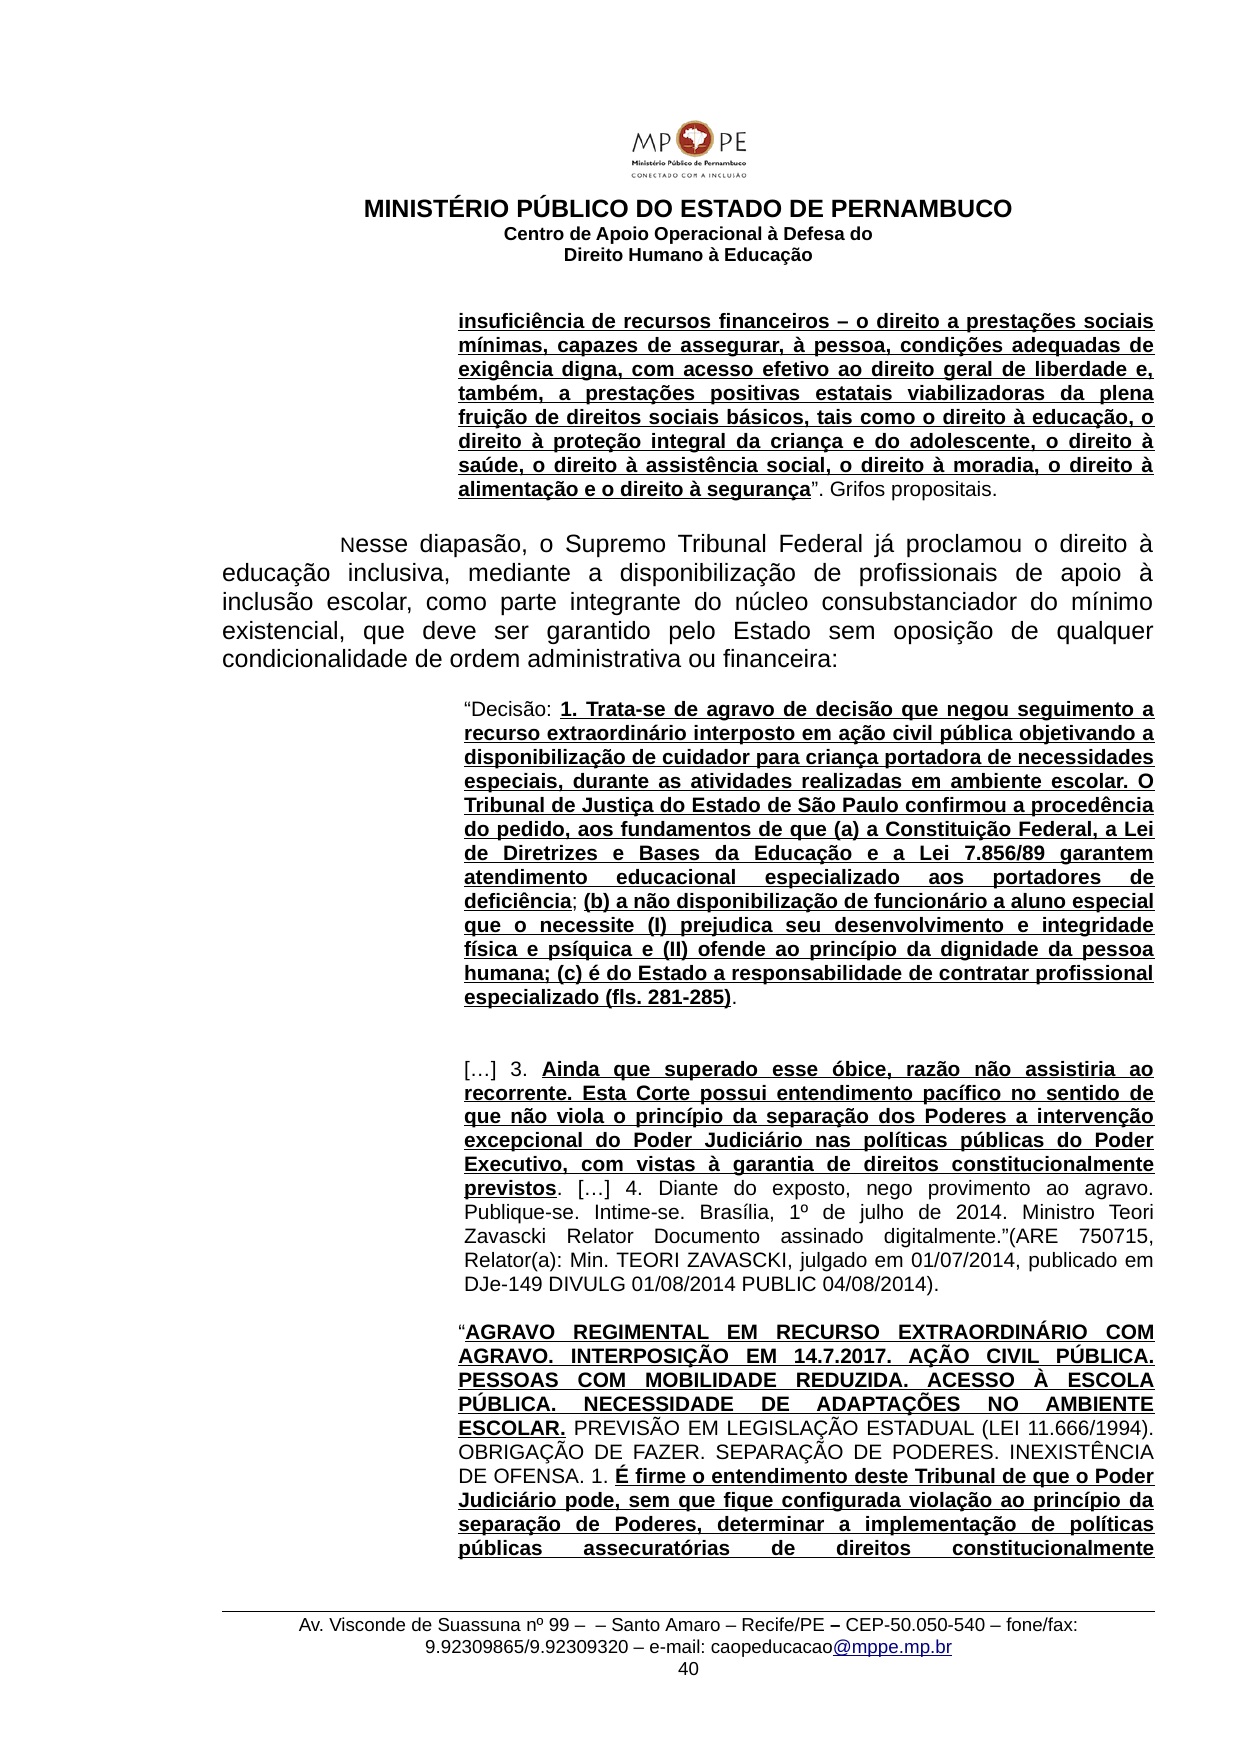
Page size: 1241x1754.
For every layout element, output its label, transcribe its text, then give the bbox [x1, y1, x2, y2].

text humana; (c) é do Estado a responsabilidade de contratar profissional especializado (fls. 281-285). [464, 959, 1155, 1008]
text “Decisão: 1. Trata-se de agravo de decisão que negou seguimento a recurso extraordinário interposto em ação civil pública objetivando a [464, 697, 1155, 742]
text saúde, o direito à assistência social, o direito à moradia, o direito à alimentação e o direito à segurança”. Grifos propositais. [458, 451, 1155, 501]
text Nesse diapasão, o Supremo Tribunal Federal já proclamou o direito à educação inclusiva, mediante a disponibilização de profissionais de apoio à inclusão escolar, como parte integrante do núcleo consubstanciador do mínimo existencial, que deve ser garantido pelo Estado sem oposição de qualquer condicionalidade de ordem administrativa ou financeira: [222, 529, 1155, 673]
text disponibilização de cuidador para criança portadora de necessidades [464, 743, 1155, 766]
text […] 3. Ainda que superado esse óbice, razão não assistiria ao recorrente. Esta Corte possui entendimento pacífico no sentido de [464, 1056, 1155, 1101]
text PESSOAS COM MOBILIDADE REDUZIDA. ACESSO À ESCOLA [458, 1366, 1155, 1389]
text mínimas, capazes de assegurar, à pessoa, condições adequadas de [458, 331, 1155, 354]
text “AGRAVO REGIMENTAL EM RECURSO EXTRAORDINÁRIO COM AGRAVO. INTERPOSIÇÃO EM 14.7.2017. AÇÃO CIVIL PÚBLICA. [458, 1320, 1155, 1365]
text públicas assecuratórias de direitos constitucionalmente [458, 1534, 1155, 1557]
text Tribunal de Justiça do Estado de São Paulo confirmou a procedência do pedido, aos fundamentos de que (a) a Constituição Federal, a Lei [464, 791, 1155, 838]
text direito à proteção integral da criança e do adolescente, o direito à [458, 427, 1155, 450]
text PÚBLICA. NECESSIDADE DE ADAPTAÇÕES NO AMBIENTE [458, 1390, 1155, 1413]
text deficiência; (b) a não disponibilização de funcionário a aluno especial que o necessite (I) prejudica seu desenvolvimento e integridade [464, 887, 1155, 934]
text que não viola o princípio da separação dos Poderes a intervenção [464, 1102, 1155, 1125]
text ESCOLAR. PREVISÃO EM LEGISLAÇÃO ESTADUAL (LEI 11.666/1994). OBRIGAÇÃO DE FAZER. SEPARAÇÃO DE PODERES. INEXISTÊNCIA DE OFENSA. 1. É firme o entendimento deste Tribunal de que o Poder Judiciário pode, sem que fique configurada violação ao princípio da separação de Poderes, determinar a implementação de políticas [458, 1414, 1155, 1533]
text física e psíquica e (II) ofende ao princípio da dignidade da pessoa [464, 935, 1155, 958]
text especiais, durante as atividades realizadas em ambiente escolar. O [464, 767, 1155, 790]
text exigência digna, com acesso efetivo ao direito geral de liberdade e, também, a prestações positivas estatais viabilizadoras da plena fruição de direitos sociais básicos, tais como o direito à educação, o [458, 355, 1155, 426]
picture [604, 103, 773, 194]
text de Diretrizes e Bases da Educação e a Lei 7.856/89 garantem atendimento educacional especializado aos portadores de [464, 839, 1155, 886]
text previstos. […] 4. Diante do exposto, nego provimento ao agravo. Publique-se. Intime-se. Brasília, 1º de julho de 2014. Ministro Teori Zavascki Relator Documento assinado digitalmente.”(ARE 750715, Relator(a): Min. TEORI ZAVASCKI, julgado em 01/07/2014, publicado em DJe-149 DIVULG 01/08/2014 PUBLIC 04/08/2014). [464, 1174, 1155, 1296]
text excepcional do Poder Judiciário nas políticas públicas do Poder Executivo, com vistas à garantia de direitos constitucionalmente [464, 1126, 1155, 1173]
text insuficiência de recursos financeiros – o direito a prestações sociais [458, 309, 1155, 330]
